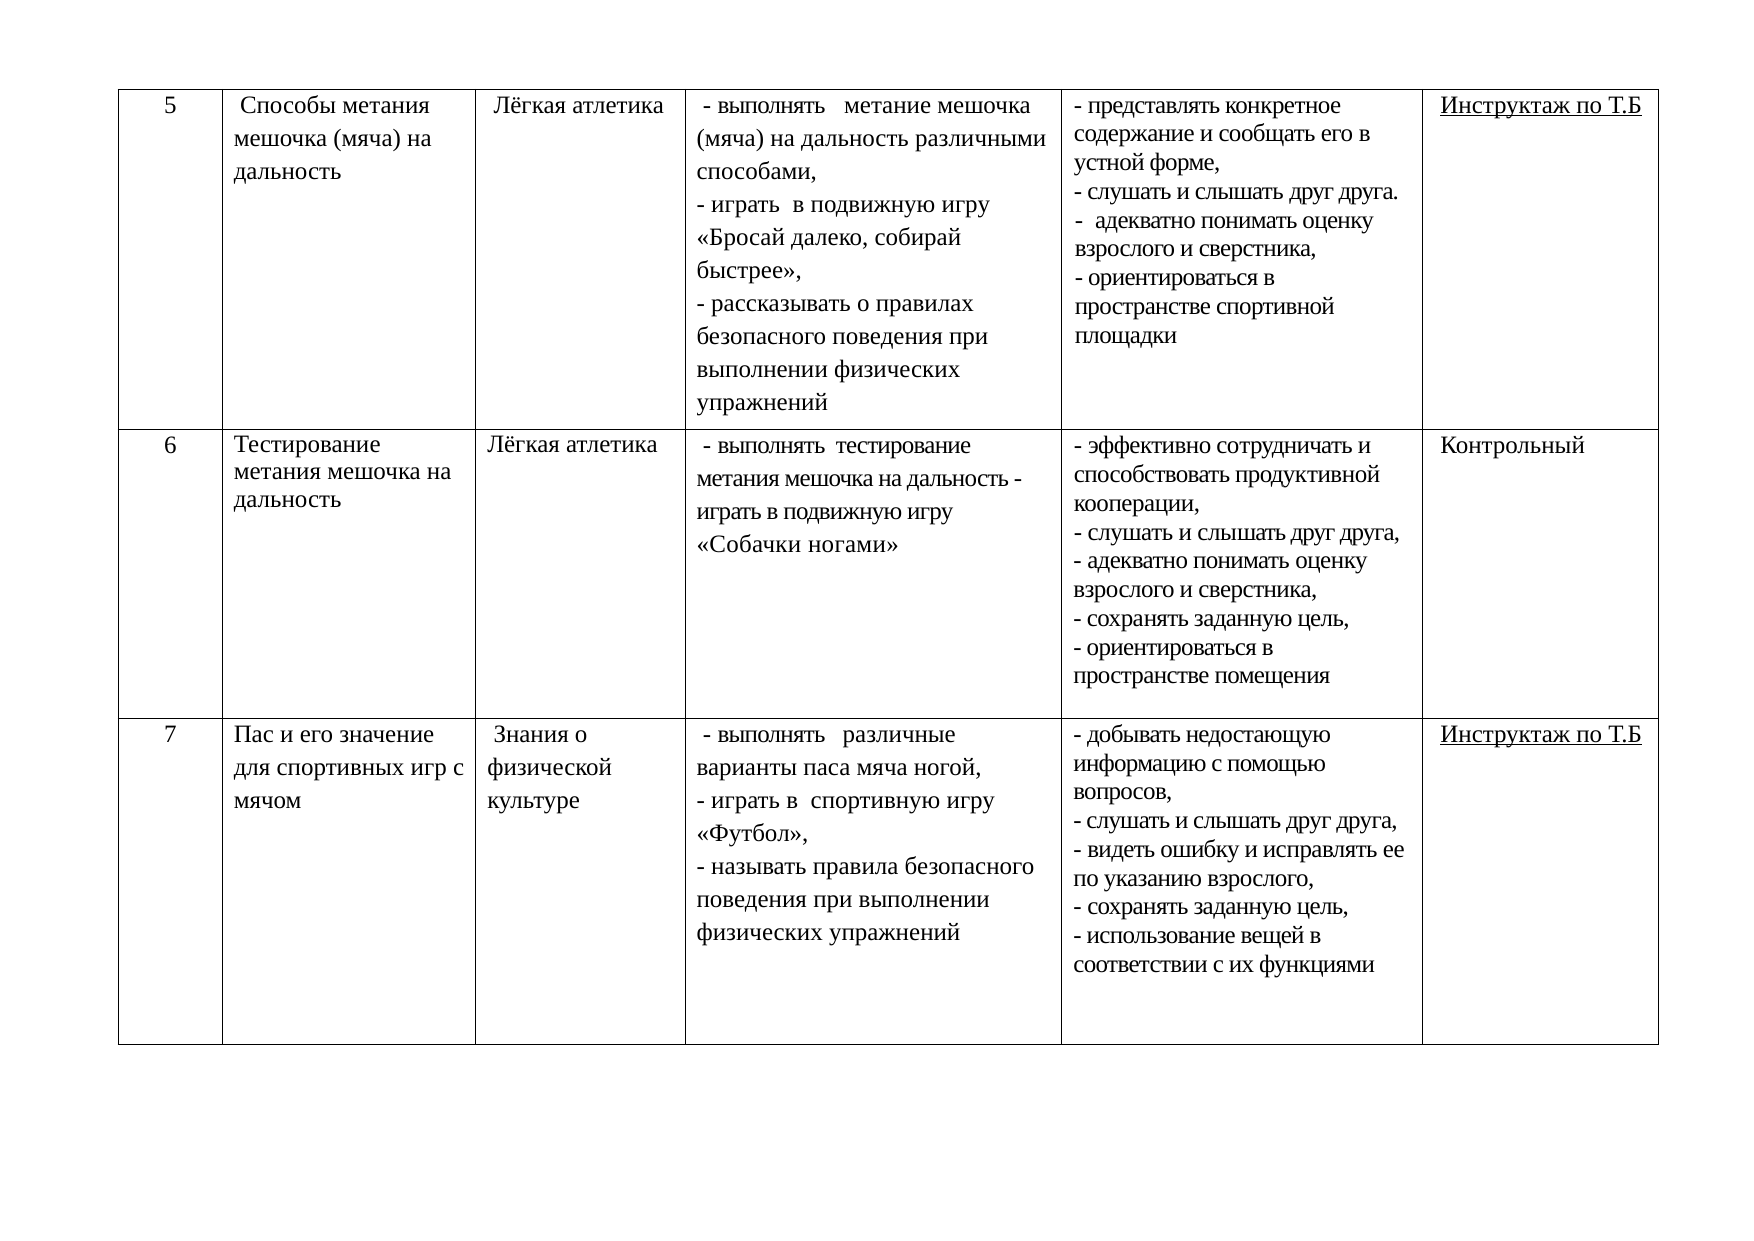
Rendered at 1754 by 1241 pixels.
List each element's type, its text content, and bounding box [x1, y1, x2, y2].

table_cell - выполнять метание мешочка (мяча) на дальность различными способами, - играть в подвижную игру «Бросай далеко, собирай быстрее», - рассказывать о правилах безопасного поведения при выполнении физических упражнений [686, 90, 1061, 429]
table_cell Знания о физической культуре [476, 719, 685, 1044]
table_cell Пас и его значение для спортивных игр с мячом [223, 719, 475, 1044]
table_cell - выполнять различные варианты паса мяча ногой, - играть в спортивную игру «Футбол», - называть правила безопасного поведения при выполнении физических упражнений [686, 719, 1061, 1044]
table_cell Контрольный [1423, 430, 1658, 718]
table_cell Способы метания мешочка (мяча) на дальность [223, 90, 475, 429]
table_cell - добывать недостающую информацию с помощью вопросов, - слушать и слышать друг друга, - видеть ошибку и исправлять ее по указанию взрослого, - сохранять заданную цель, - использование вещей в соответствии с их функциями [1062, 719, 1422, 1044]
table_cell Тестирование метания мешочка на дальность [223, 430, 475, 718]
table_cell - представлять конкретное содержание и сообщать его в устной форме, - слушать и слышать друг друга. - адекватно понимать оценку взрослого и сверстника, - ориентироваться в пространстве спортивной площадки [1062, 90, 1422, 429]
table_cell Лёгкая атлетика [476, 430, 685, 718]
table_cell 7 [119, 719, 222, 1044]
table_cell Инструктаж по Т.Б [1423, 719, 1658, 1044]
table_cell Лёгкая атлетика [476, 90, 685, 429]
table_cell - выполнять тестирование метания мешочка на дальность - играть в подвижную игру «Собачки ногами» [686, 430, 1061, 718]
table_cell 6 [119, 430, 222, 718]
table_cell Инструктаж по Т.Б [1423, 90, 1658, 429]
table_cell 5 [119, 90, 222, 429]
